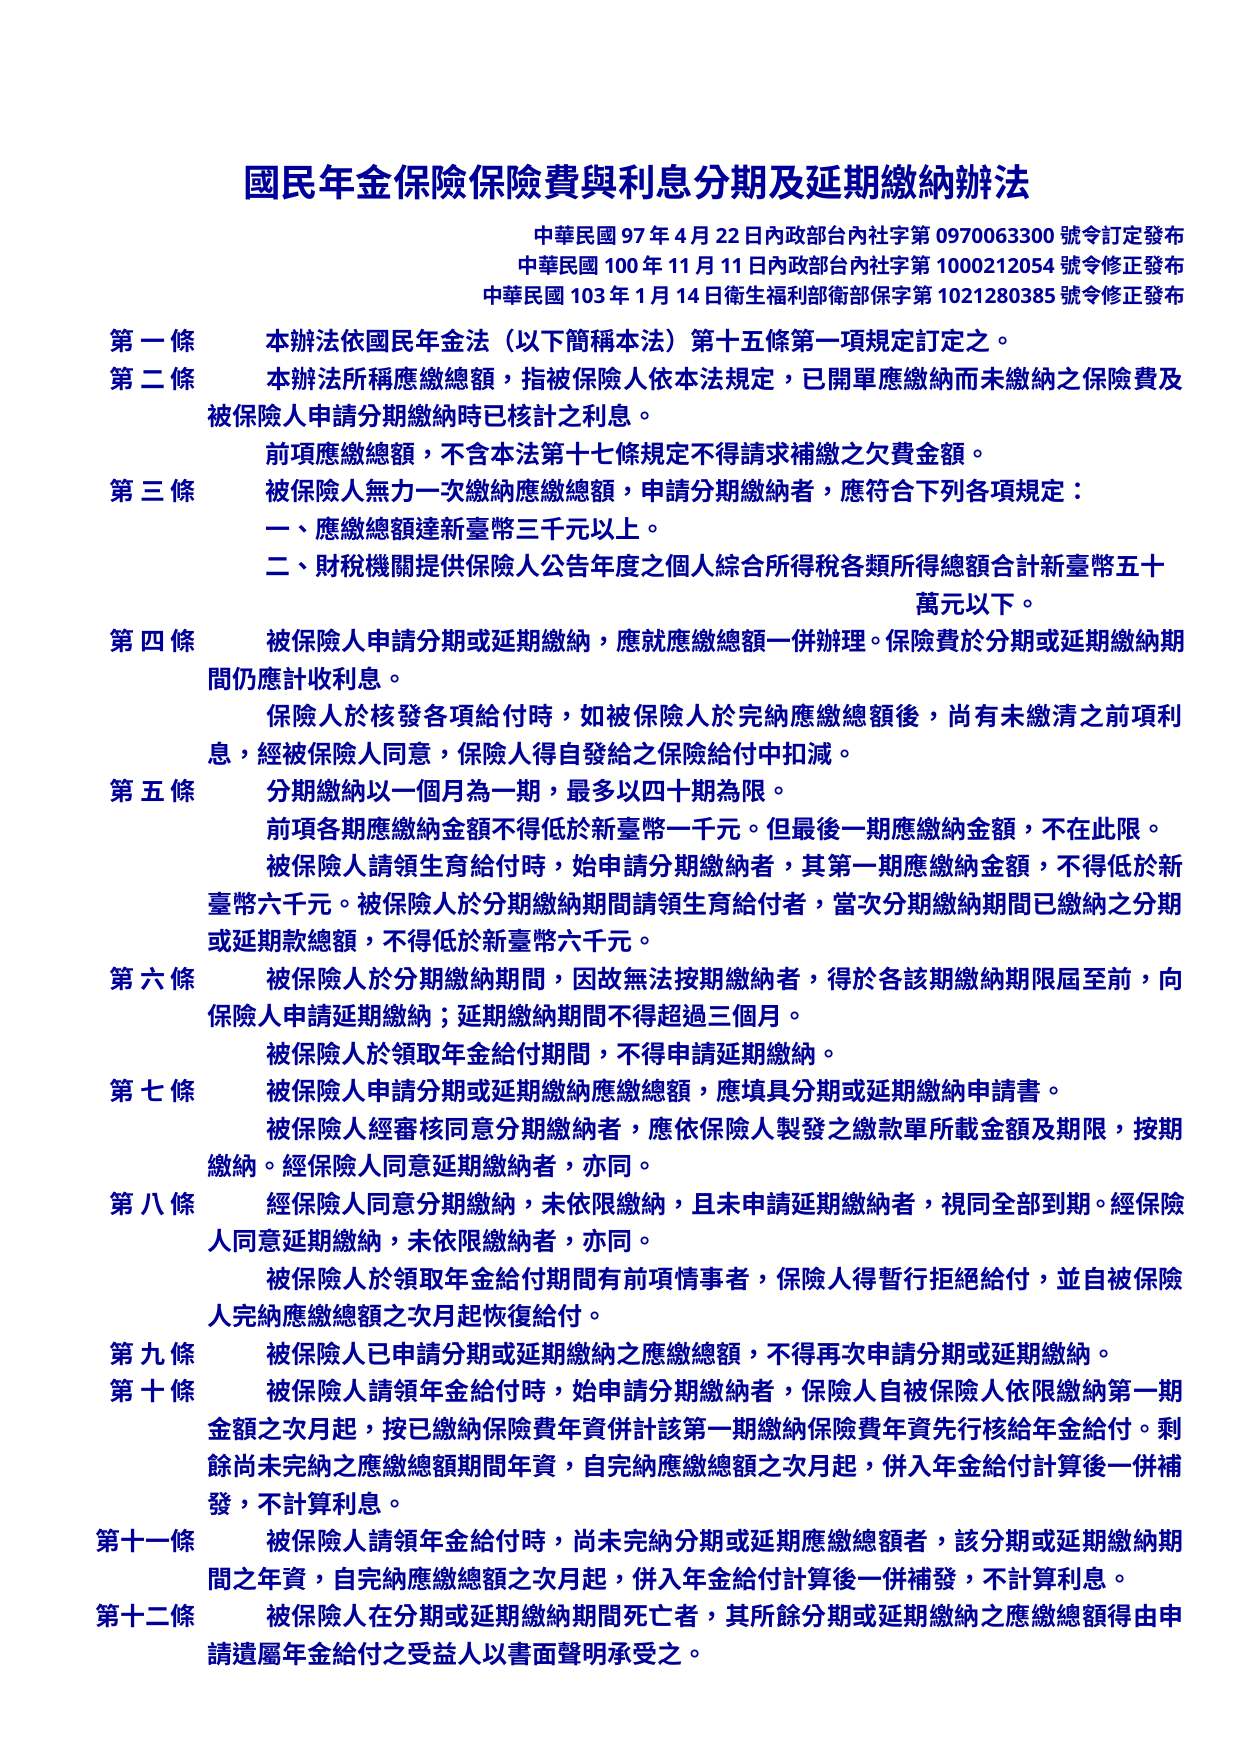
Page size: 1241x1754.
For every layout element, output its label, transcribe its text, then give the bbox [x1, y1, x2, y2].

table_cell 被保險人在分期或延期繳納期間死亡者，其所餘分期或延期繳納之應繳總額得由申請遺屬年金給付之受益人以書面聲明承受之。 [207, 1596, 1196, 1671]
table_cell [78, 1109, 207, 1184]
table_cell [78, 1259, 207, 1334]
table_cell 被保險人經審核同意分期繳納者，應依保險人製發之繳款單所載金額及期限，按期繳納。經保險人同意延期繳納者，亦同。 [207, 1109, 1196, 1184]
table_cell 被保險人已申請分期或延期繳納之應繳總額，不得再次申請分期或延期繳納。 [207, 1334, 1196, 1371]
table_cell 第十一條 [78, 1521, 207, 1596]
table_cell 第十二條 [78, 1596, 207, 1671]
table_cell 被保險人申請分期或延期繳納，應就應繳總額一併辦理。保險費於分期或延期繳納期間仍應計收利息。 [207, 621, 1196, 696]
table_cell 第 四 條 [78, 621, 207, 696]
table_cell [78, 434, 207, 471]
table_cell 第 八 條 [78, 1184, 207, 1259]
table_cell 分期繳納以一個月為一期，最多以四十期為限。 [207, 771, 1196, 809]
table_cell [78, 1034, 207, 1071]
table_cell 被保險人請領生育給付時，始申請分期繳納者，其第一期應繳納金額，不得低於新臺幣六千元。被保險人於分期繳納期間請領生育給付者，當次分期繳納期間已繳納之分期或延期款總額，不得低於新臺幣六千元。 [207, 846, 1196, 959]
table_cell 第 十 條 [78, 1371, 207, 1521]
table_cell 本辦法依國民年金法（以下簡稱本法）第十五條第一項規定訂定之。 [207, 321, 1196, 359]
table_cell 被保險人請領年金給付時，始申請分期繳納者，保險人自被保險人依限繳納第一期金額之次月起，按已繳納保險費年資併計該第一期繳納保險費年資先行核給年金給付。剩餘尚未完納之應繳總額期間年資，自完納應繳總額之次月起，併入年金給付計算後一併補發，不計算利息。 [207, 1371, 1196, 1521]
table_cell 被保險人於領取年金給付期間，不得申請延期繳納。 [207, 1034, 1196, 1071]
table_cell [78, 846, 207, 959]
table_cell 第 二 條 [78, 359, 207, 434]
table_cell 被保險人無力一次繳納應繳總額，申請分期繳納者，應符合下列各項規定： 一、應繳總額達新臺幣三千元以上。 二、財稅機關提供保險人公告年度之個人綜合所得稅各類所得總額合計新臺幣五十 萬元以下。 [207, 471, 1196, 621]
table_cell 第 七 條 [78, 1071, 207, 1109]
table_cell 被保險人請領年金給付時，尚未完納分期或延期應繳總額者，該分期或延期繳納期間之年資，自完納應繳總額之次月起，併入年金給付計算後一併補發，不計算利息。 [207, 1521, 1196, 1596]
table_cell [78, 696, 207, 771]
table_cell 被保險人於分期繳納期間，因故無法按期繳納者，得於各該期繳納期限屆至前，向保險人申請延期繳納；延期繳納期間不得超過三個月。 [207, 959, 1196, 1034]
table_cell 本辦法所稱應繳總額，指被保險人依本法規定，已開單應繳納而未繳納之保險費及被保險人申請分期繳納時已核計之利息。 [207, 359, 1196, 434]
table_cell 第 九 條 [78, 1334, 207, 1371]
table_cell 第 三 條 [78, 471, 207, 621]
table_header 國民年金保險保險費與利息分期及延期繳納辦法 [78, 153, 1196, 207]
table_cell 第 五 條 [78, 771, 207, 846]
table_cell 中華民國97年4月22日內政部台內社字第 0970063300 號令訂定發布 中華民國100年11月11日內政部台內社字第 1000212054 號令修正發布 中華民國103年1月14日衛生福利部衛部保字第1021280385號令修正發布 [78, 208, 1196, 321]
table_cell 前項各期應繳納金額不得低於新臺幣一千元。但最後一期應繳納金額，不在此限。 [207, 809, 1196, 846]
table_cell 被保險人於領取年金給付期間有前項情事者，保險人得暫行拒絕給付，並自被保險人完納應繳總額之次月起恢復給付。 [207, 1259, 1196, 1334]
table_cell 第 六 條 [78, 959, 207, 1034]
table_cell 經保險人同意分期繳納，未依限繳納，且未申請延期繳納者，視同全部到期。經保險人同意延期繳納，未依限繳納者，亦同。 [207, 1184, 1196, 1259]
table_cell 第 一 條 [78, 321, 207, 359]
table_cell 被保險人申請分期或延期繳納應繳總額，應填具分期或延期繳納申請書。 [207, 1071, 1196, 1109]
table_cell 保險人於核發各項給付時，如被保險人於完納應繳總額後，尚有未繳清之前項利息，經被保險人同意，保險人得自發給之保險給付中扣減。 [207, 696, 1196, 771]
table_cell 前項應繳總額，不含本法第十七條規定不得請求補繳之欠費金額。 [207, 434, 1196, 471]
